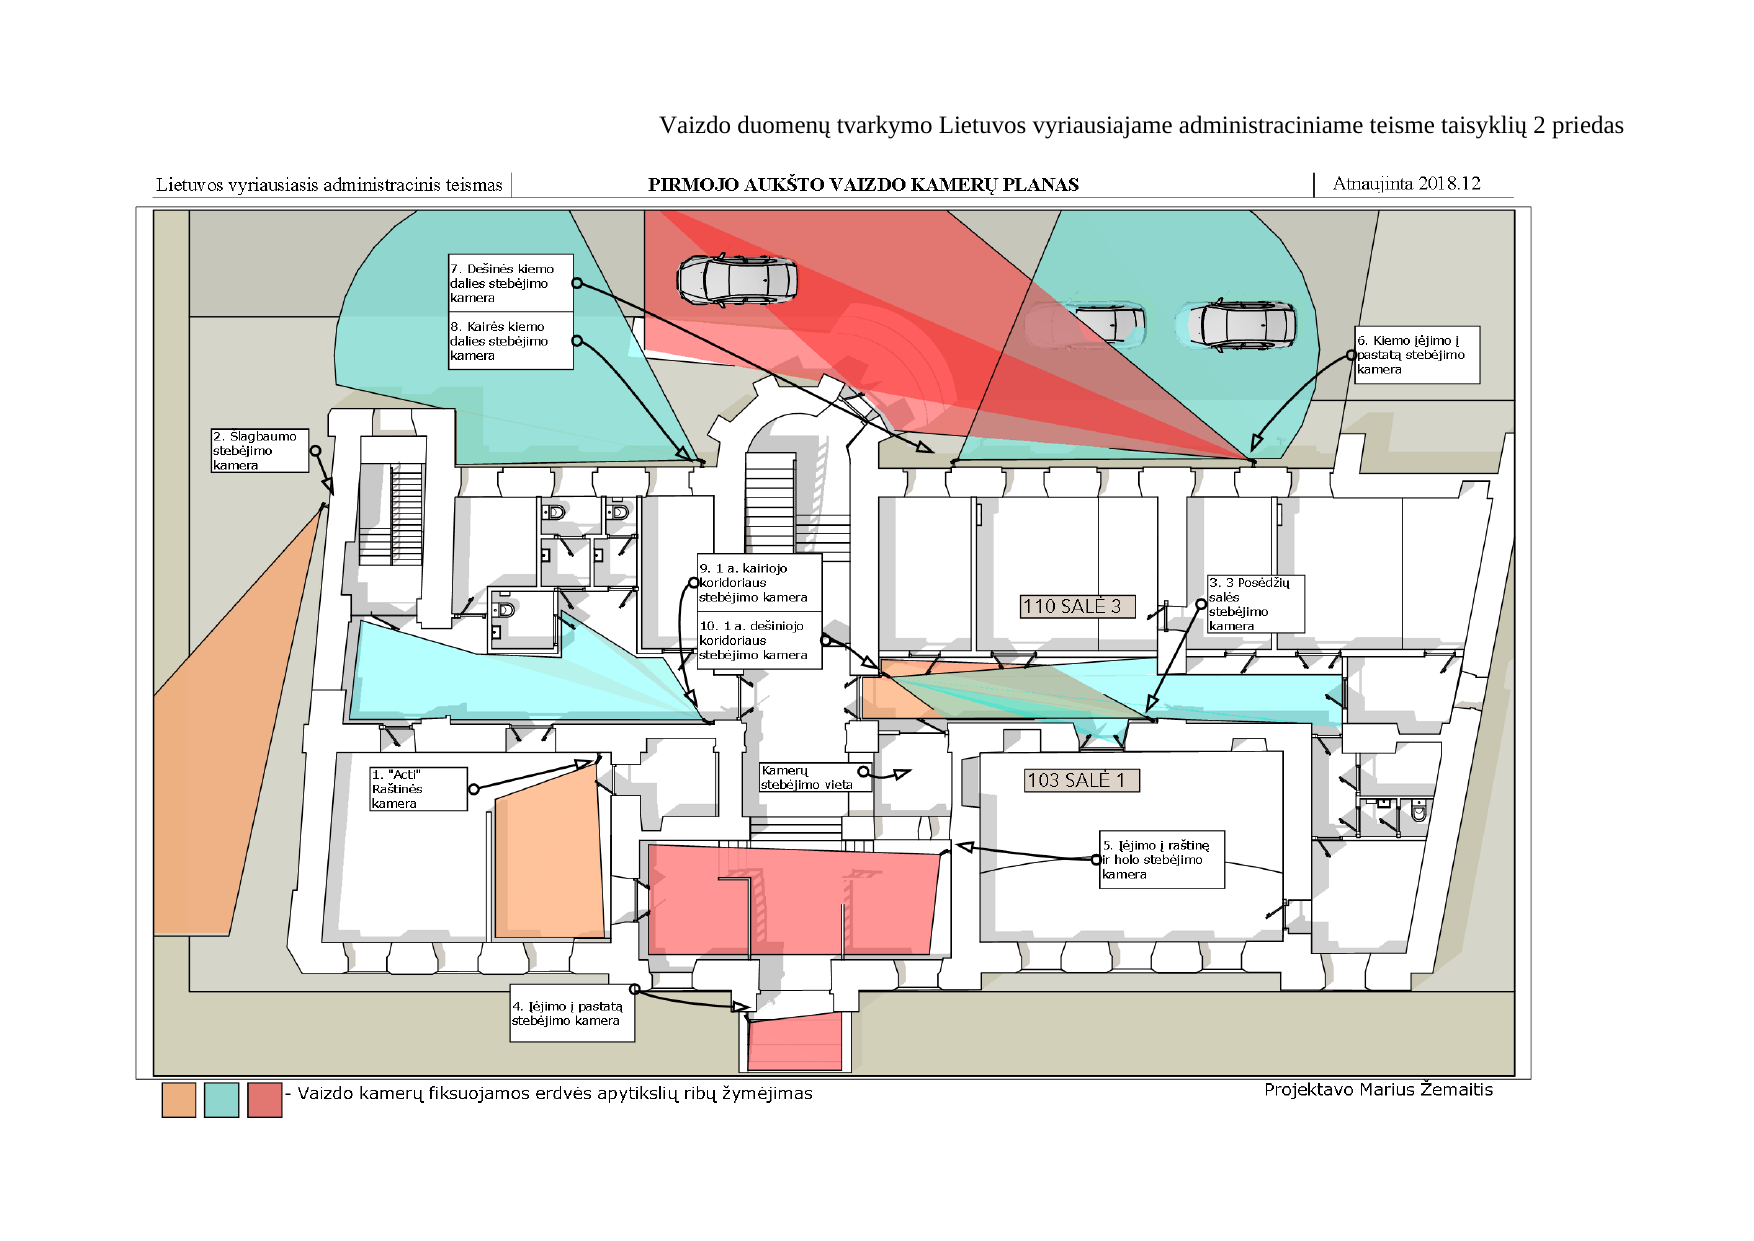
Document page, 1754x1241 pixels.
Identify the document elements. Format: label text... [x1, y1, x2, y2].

text Vaizdo duomenų tvarkymo Lietuvos vyriausiajame administraciniame teisme taisyklių 2 priedas [524, 110, 1639, 139]
